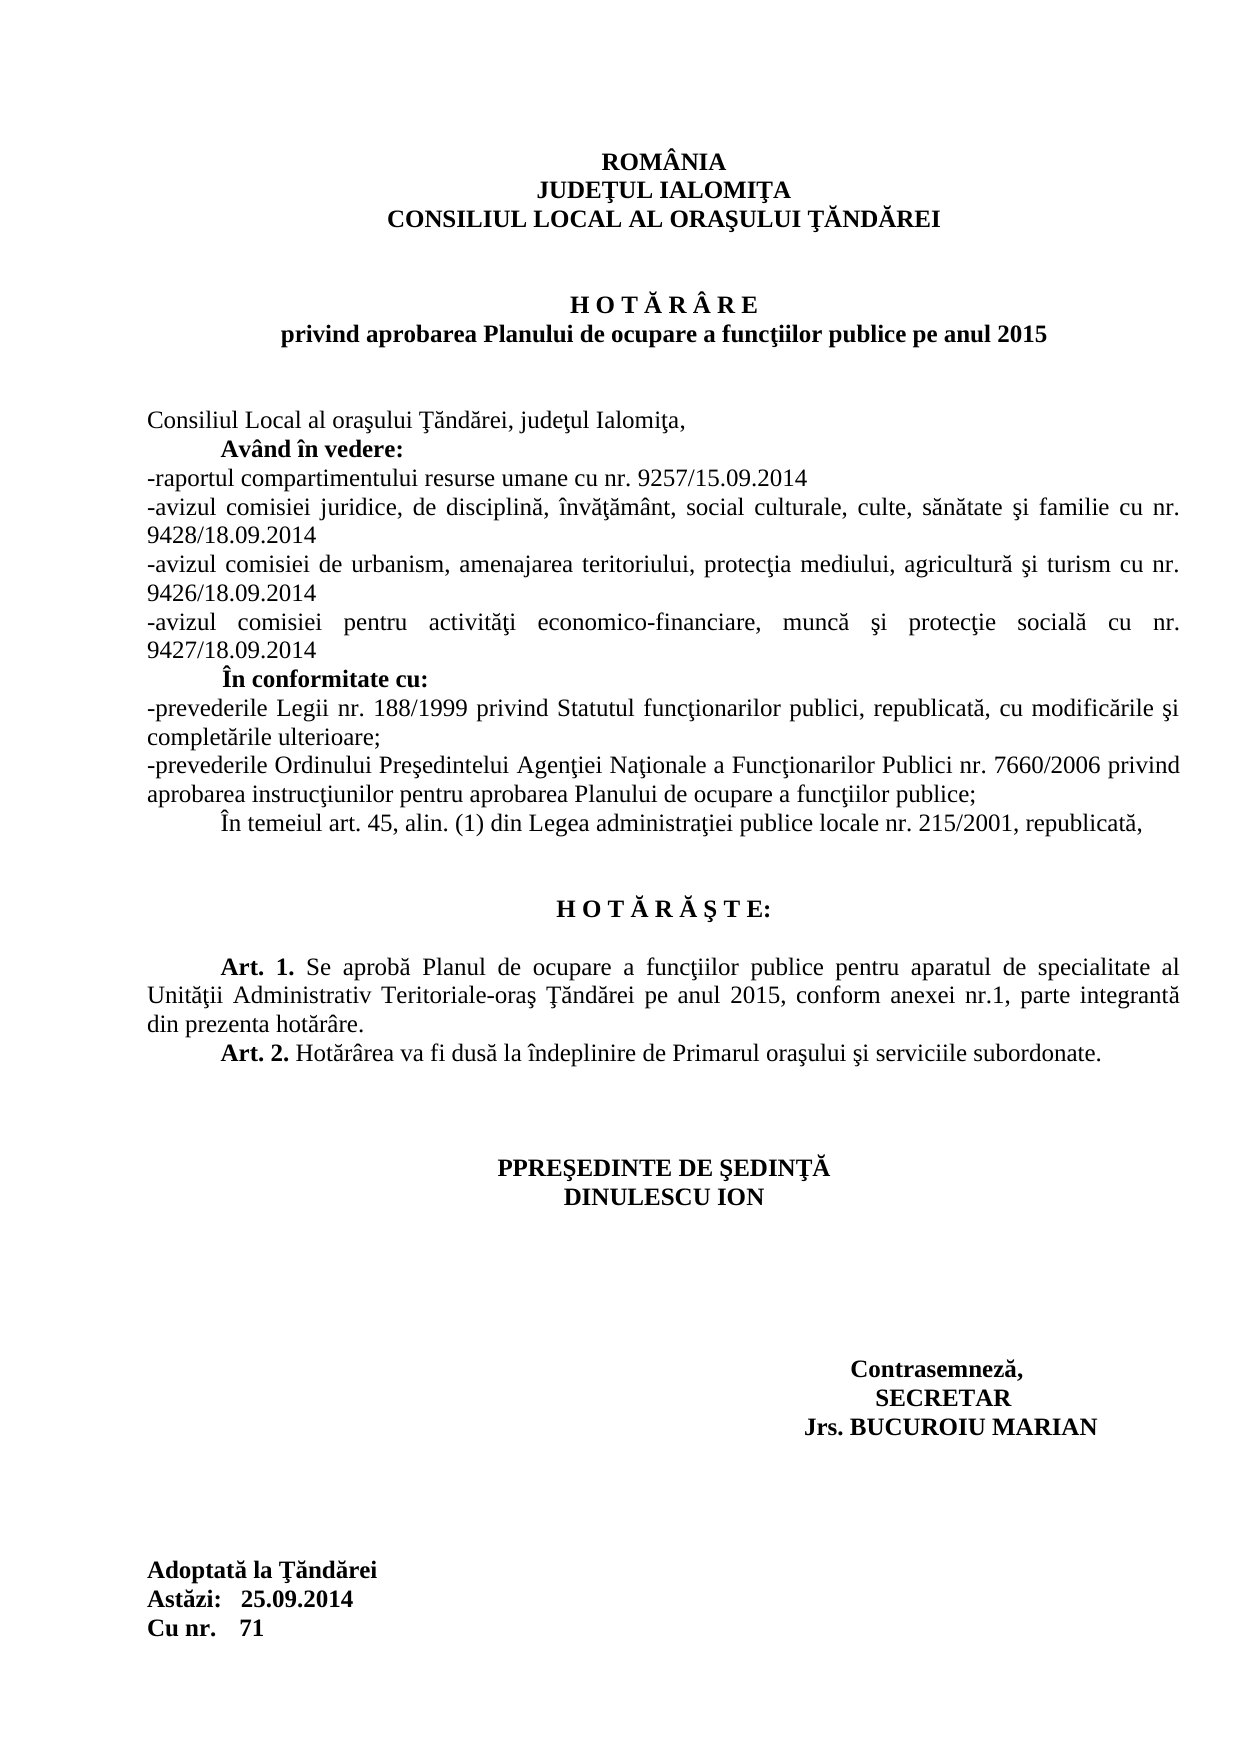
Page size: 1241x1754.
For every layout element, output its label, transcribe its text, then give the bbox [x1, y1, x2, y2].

text În temeiul art. 45, alin. (1) din Legea administraţiei publice locale nr. 215/2001, republicată, [220, 808, 1181, 837]
text Consiliul Local al oraşului Ţăndărei, judeţul Ialomiţa, [147, 405, 1181, 434]
text Adoptată la Ţăndărei [147, 1555, 1181, 1584]
list -raportul compartimentului resurse umane cu nr. 9257/15.09.2014 [147, 463, 1181, 492]
list -avizul comisiei pentru activităţi economico-financiare, muncă şi protecţie socială cu nr. 9427/18.09.2014 [147, 607, 1181, 664]
text H O T Ă R Â R E [147, 290, 1181, 319]
list În conformitate cu: [222, 664, 1181, 693]
text Cu nr. 71 [147, 1613, 1181, 1642]
list -prevederile Ordinului Preşedintelui Agenţiei Naţionale a Funcţionarilor Publici nr. 7660/2006 privind aprobarea instrucţiunilor pentru aprobarea Planului de ocupare a funcţiilor publice; [147, 750, 1181, 808]
text CONSILIUL LOCAL AL ORAŞULUI ŢĂNDĂREI [147, 204, 1181, 233]
text Jrs. BUCUROIU MARIAN [735, 1412, 1181, 1440]
text SECRETAR [220, 1383, 1181, 1412]
text DINULESCU ION [147, 1182, 1181, 1210]
text Contrasemneză, [220, 1354, 1181, 1383]
text H O T Ă R Ă Ş T E: [147, 894, 1181, 923]
text Astăzi: 25.09.2014 [147, 1584, 1181, 1613]
text ROMÂNIA [147, 147, 1181, 175]
text PPREŞEDINTE DE ŞEDINŢĂ [147, 1153, 1181, 1182]
text privind aprobarea Planului de ocupare a funcţiilor publice pe anul 2015 [147, 319, 1181, 348]
list -avizul comisiei juridice, de disciplină, învăţământ, social culturale, culte, sănătate şi familie cu nr. 9428/18.09.2014 [147, 492, 1181, 549]
text JUDEŢUL IALOMIŢA [147, 175, 1181, 204]
text Art. 1. Se aprobă Planul de ocupare a funcţiilor publice pentru aparatul de specialitate al Unităţii Administrativ Teritoriale-oraş Ţăndărei pe anul 2015, conform anexei nr.1, parte integrantă din prezenta hotărâre. [147, 952, 1181, 1038]
list -prevederile Legii nr. 188/1999 privind Statutul funcţionarilor publici, republicată, cu modificările şi completările ulterioare; [147, 693, 1181, 750]
list -avizul comisiei de urbanism, amenajarea teritoriului, protecţia mediului, agricultură şi turism cu nr. 9426/18.09.2014 [147, 549, 1181, 607]
text Având în vedere: [147, 434, 1181, 463]
text Art. 2. Hotărârea va fi dusă la îndeplinire de Primarul oraşului şi serviciile subordonate. [147, 1038, 1181, 1067]
